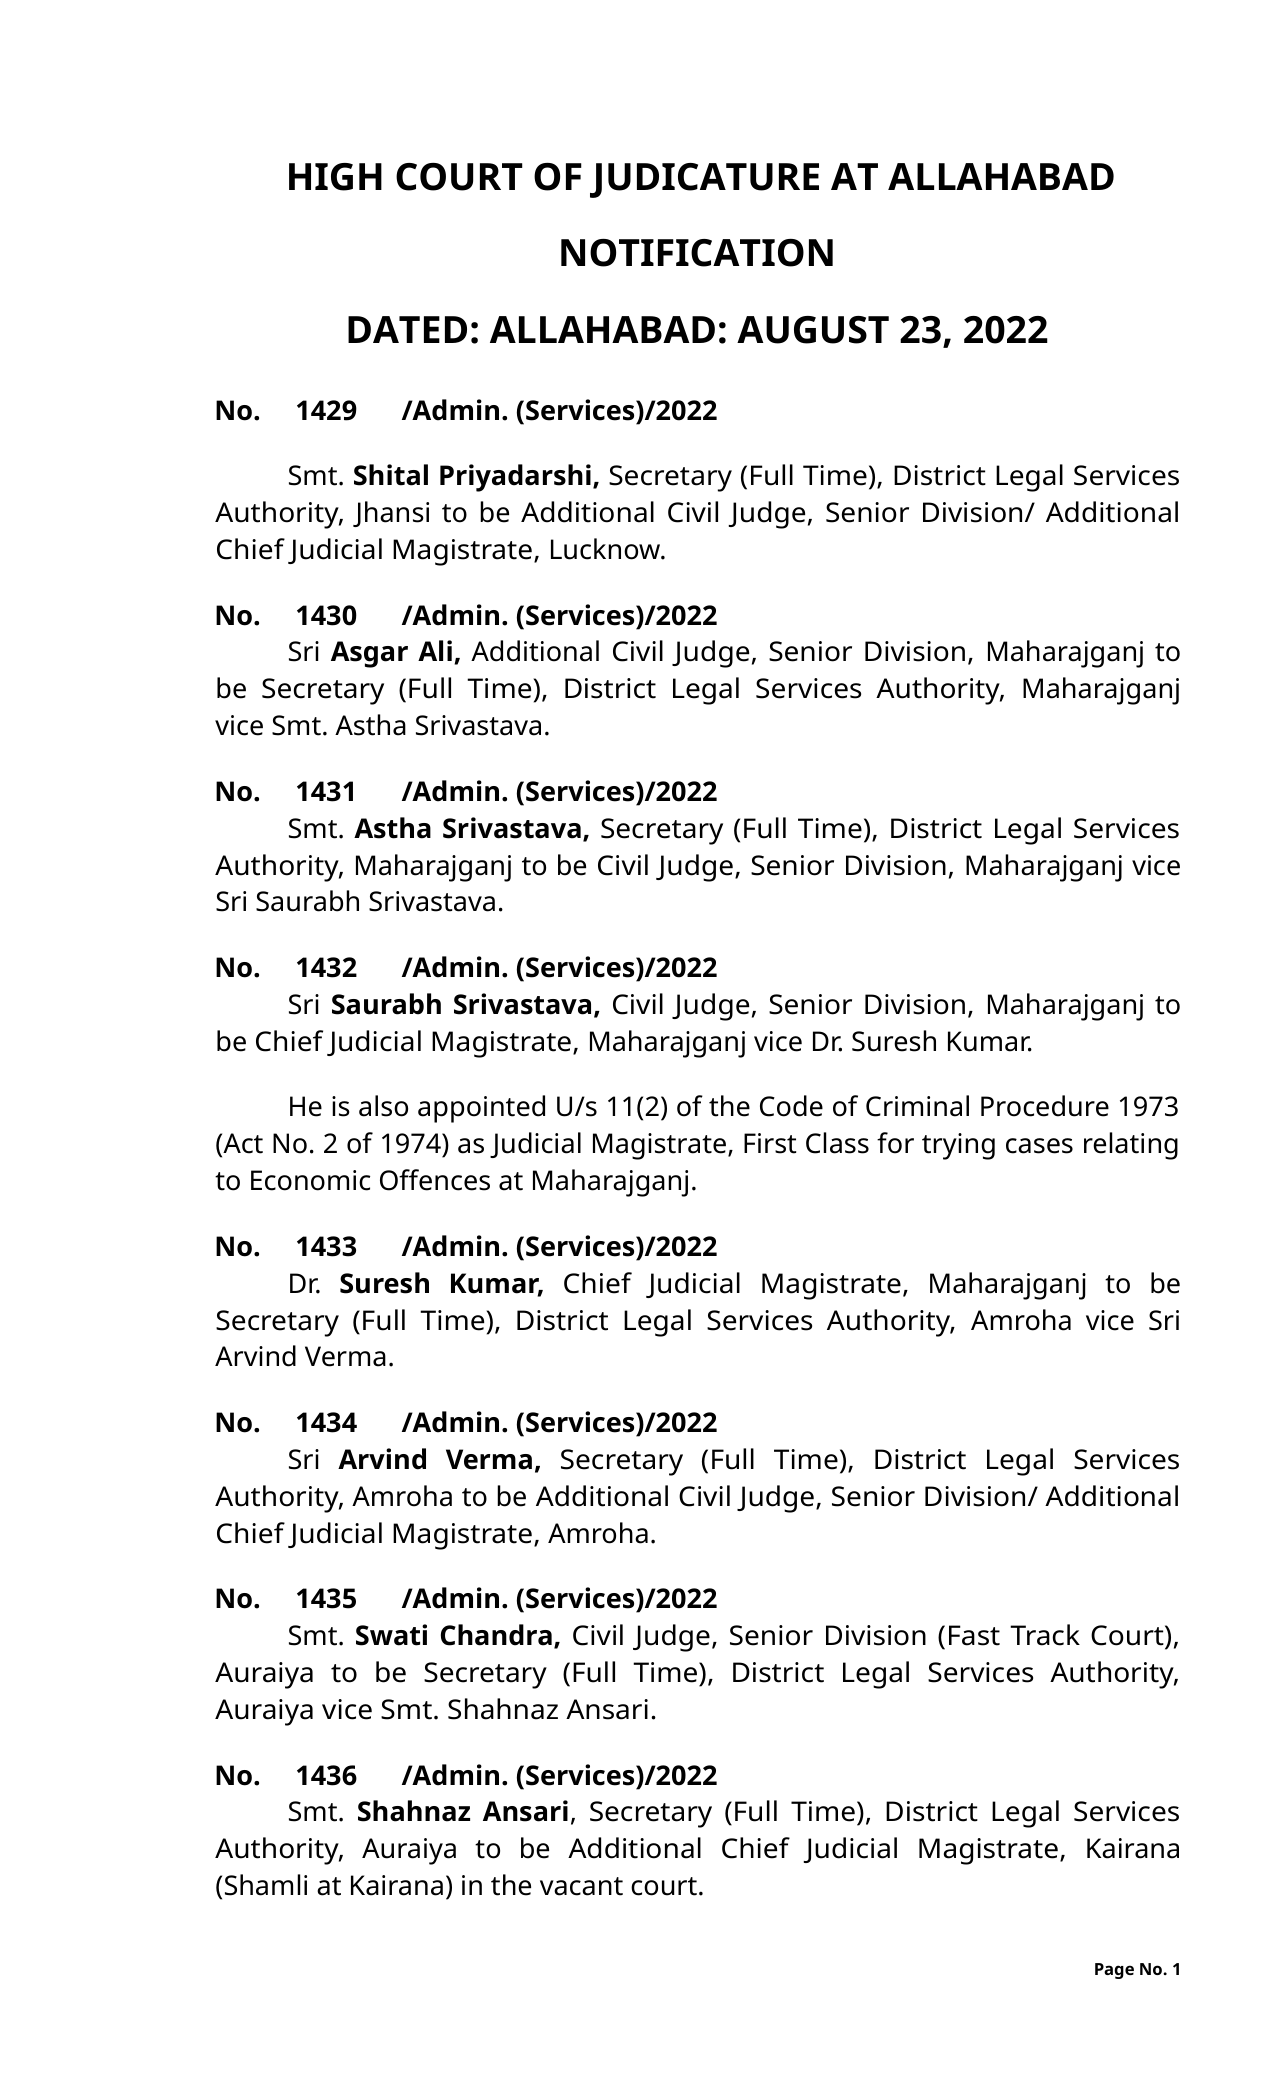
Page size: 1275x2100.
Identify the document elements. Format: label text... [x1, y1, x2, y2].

table_header 1433 [276, 1227, 390, 1264]
table_header No. [203, 1404, 276, 1440]
table_header No. [203, 1756, 276, 1793]
subtitle DATED: ALLAHABAD: AUGUST 23, 2022 [212, 303, 1181, 354]
text Sri Saurabh Srivastava, Civil Judge, Senior Division, Maharajganj to be Chief Judicial Magistrate, Maharajganj vice Dr. Suresh Kumar. [215, 985, 1181, 1059]
table_header /Admin. (Services)/2022 [390, 949, 756, 985]
table_header No. [203, 1580, 276, 1617]
table_header No. [203, 596, 276, 633]
table_header 1431 [276, 772, 390, 809]
table_header No. [203, 949, 276, 985]
text Smt. Shital Priyadarshi, Secretary (Full Time), District Legal Services Authority, Jhansi to be Additional Civil Judge, Senior Division/ Additional Chief Judicial Magistrate, Lucknow. [215, 457, 1181, 567]
table_header /Admin. (Services)/2022 [390, 1580, 756, 1617]
table_header 1432 [276, 949, 390, 985]
text Sri Arvind Verma, Secretary (Full Time), District Legal Services Authority, Amroha to be Additional Civil Judge, Senior Division/ Additional Chief Judicial Magistrate, Amroha. [215, 1440, 1181, 1551]
text Sri Asgar Ali, Additional Civil Judge, Senior Division, Maharajganj to be Secretary (Full Time), District Legal Services Authority, Maharajganj vice Smt. Astha Srivastava. [215, 633, 1181, 743]
table_header /Admin. (Services)/2022 [390, 596, 756, 633]
table_header /Admin. (Services)/2022 [390, 391, 756, 428]
table_header No. [203, 772, 276, 809]
subtitle NOTIFICATION [212, 227, 1181, 278]
text He is also appointed U/s 11(2) of the Code of Criminal Procedure 1973 (Act No. 2 of 1974) as Judicial Magistrate, First Class for trying cases relating to Economic Offences at Maharajganj. [215, 1088, 1181, 1198]
table_header 1436 [276, 1756, 390, 1793]
table_header No. [203, 1227, 276, 1264]
table_header /Admin. (Services)/2022 [390, 1756, 756, 1793]
table_header 1430 [276, 596, 390, 633]
title HIGH COURT OF JUDICATURE AT ALLAHABAD [212, 150, 1189, 201]
table_header No. [203, 391, 276, 428]
table_header /Admin. (Services)/2022 [390, 1404, 756, 1440]
text Smt. Shahnaz Ansari, Secretary (Full Time), District Legal Services Authority, Auraiya to be Additional Chief Judicial Magistrate, Kairana (Shamli at Kairana) in the vacant court. [215, 1793, 1181, 1903]
table_header 1434 [276, 1404, 390, 1440]
text Dr. Suresh Kumar, Chief Judicial Magistrate, Maharajganj to be Secretary (Full Time), District Legal Services Authority, Amroha vice Sri Arvind Verma. [215, 1264, 1181, 1375]
table_header /Admin. (Services)/2022 [390, 1227, 756, 1264]
table_header 1435 [276, 1580, 390, 1617]
text Smt. Astha Srivastava, Secretary (Full Time), District Legal Services Authority, Maharajganj to be Civil Judge, Senior Division, Maharajganj vice Sri Saurabh Srivastava. [215, 809, 1181, 920]
table_header /Admin. (Services)/2022 [390, 772, 756, 809]
table_header 1429 [276, 391, 390, 428]
text Smt. Swati Chandra, Civil Judge, Senior Division (Fast Track Court), Auraiya to be Secretary (Full Time), District Legal Services Authority, Auraiya vice Smt. Shahnaz Ansari. [215, 1617, 1181, 1727]
